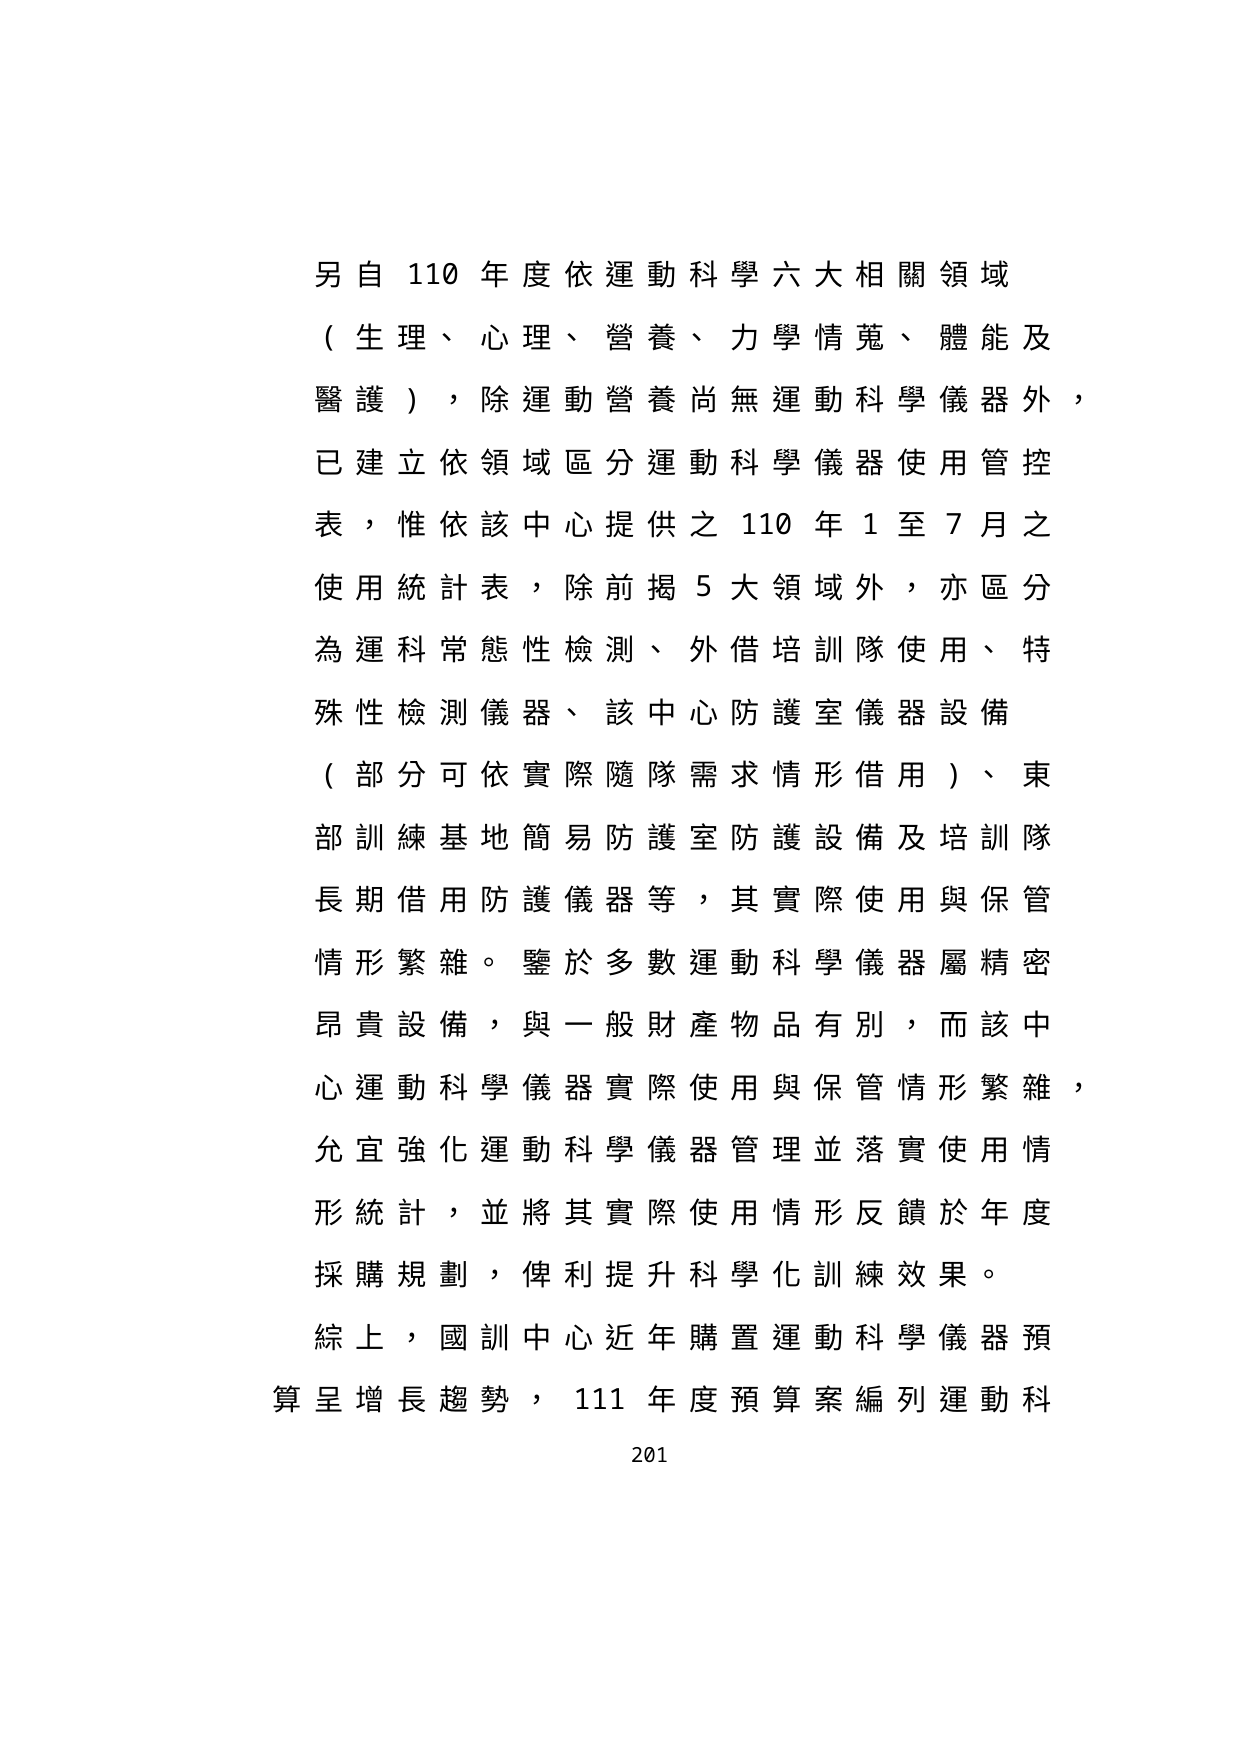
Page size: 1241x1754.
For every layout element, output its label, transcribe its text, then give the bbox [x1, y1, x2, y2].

text 綜上，國訓中心近年購置運動科學儀器預算呈增長趨勢，111年度預算案編列運動科 [242, 1294, 1058, 1419]
text 據國訓中心表示，現行運動科學儀器設備之財產管理，係依「國家運動訓練中心財物及物品管理要點」之相關規定辦理。另自110年度依運動科學六大相關領域(生理、心理、營養、力學情蒐、體能及醫護)，除運動營養尚無運動科學儀器外，已建立依領域區分運動科學儀器使用管控表，惟依該中心提供之110年1至7月之使用統計表，除前揭5大領域外，亦區分為運科常態性檢測、外借培訓隊使用、特殊性檢測儀器、該中心防護室儀器設備(部分可依實際隨隊需求情形借用)、東部訓練基地簡易防護室防護設備及培訓隊長期借用防護儀器等，其實際使用與保管情形繁雜。鑒於多數運動科學儀器屬精密昂貴設備，與一般財產物品有別，而該中心運動科學儀器實際使用與保管情形繁雜，允宜強化運動科學儀器管理並落實使用情形統計，並將其實際使用情形反饋於年度採購規劃，俾利提升科學化訓練效果。 [271, 231, 1058, 1294]
